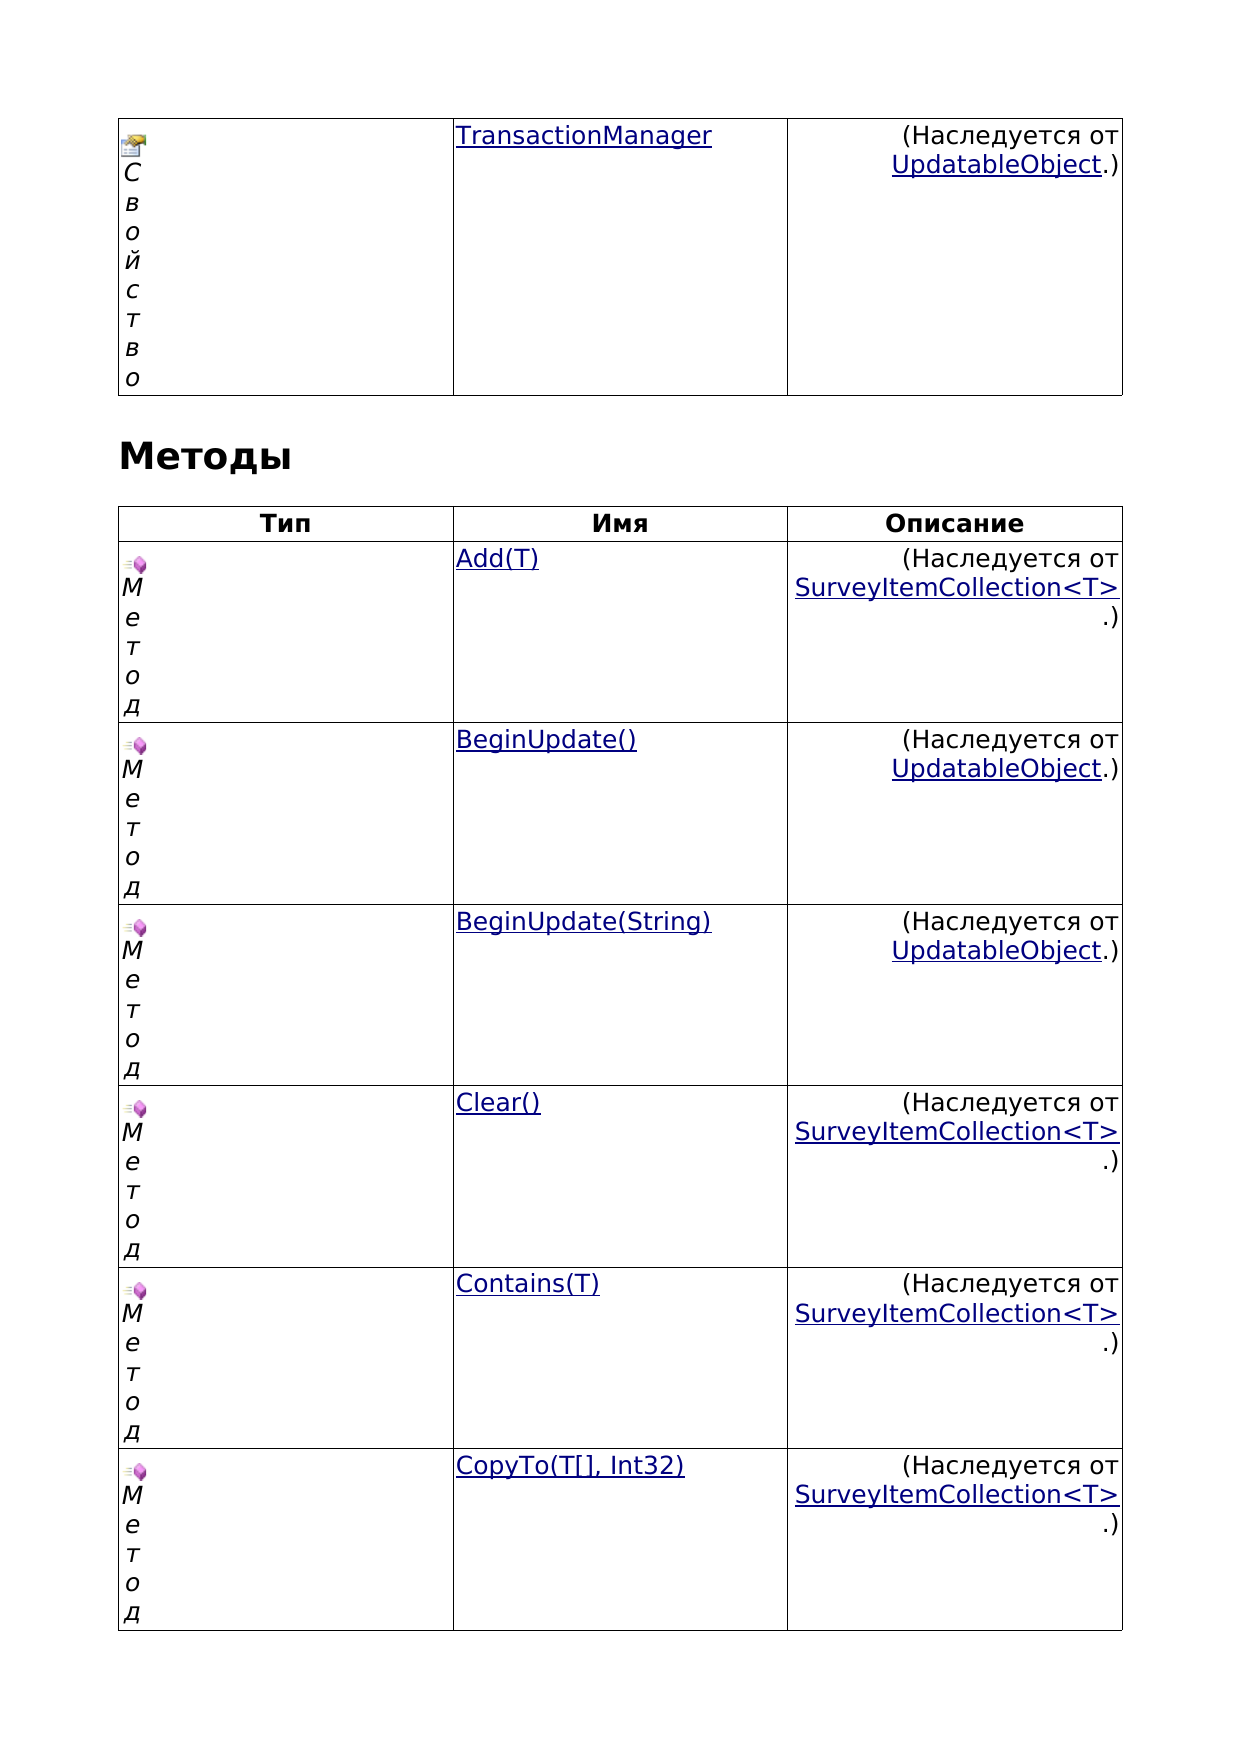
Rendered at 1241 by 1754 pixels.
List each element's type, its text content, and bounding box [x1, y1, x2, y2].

table_cell (Наследуется от UpdatableObject.) [788, 119, 1122, 395]
picture [121, 133, 147, 159]
table_cell (Наследуется от SurveyItemCollection<T>.) [788, 1086, 1122, 1267]
table_cell CopyTo(T[], Int32) [454, 1449, 787, 1629]
table_header Имя [454, 507, 787, 541]
table_cell (Наследуется от SurveyItemCollection<T>.) [788, 542, 1122, 722]
picture [121, 919, 147, 937]
table_cell (Наследуется от UpdatableObject.) [788, 723, 1122, 904]
table_cell TransactionManager [454, 119, 787, 395]
table_header Описание [788, 507, 1122, 541]
table_cell [119, 723, 453, 904]
table_cell [119, 119, 453, 395]
table_cell BeginUpdate() [454, 723, 787, 904]
table_cell BeginUpdate(String) [454, 905, 787, 1085]
table_cell Clear() [454, 1086, 787, 1267]
picture [121, 1100, 147, 1118]
table_cell Contains(T) [454, 1268, 787, 1448]
table_cell Add(T) [454, 542, 787, 722]
table_cell [119, 1086, 453, 1267]
table_cell [119, 905, 453, 1085]
table_header Тип [119, 507, 453, 541]
table_cell (Наследуется от SurveyItemCollection<T>.) [788, 1268, 1122, 1448]
subtitle Методы [118, 435, 1122, 478]
table_cell [119, 542, 453, 722]
picture [121, 1463, 147, 1481]
table_cell (Наследуется от UpdatableObject.) [788, 905, 1122, 1085]
picture [121, 1282, 147, 1300]
table_cell [119, 1449, 453, 1629]
picture [121, 737, 147, 755]
picture [121, 556, 147, 574]
table_cell (Наследуется от SurveyItemCollection<T>.) [788, 1449, 1122, 1629]
table_cell [119, 1268, 453, 1448]
